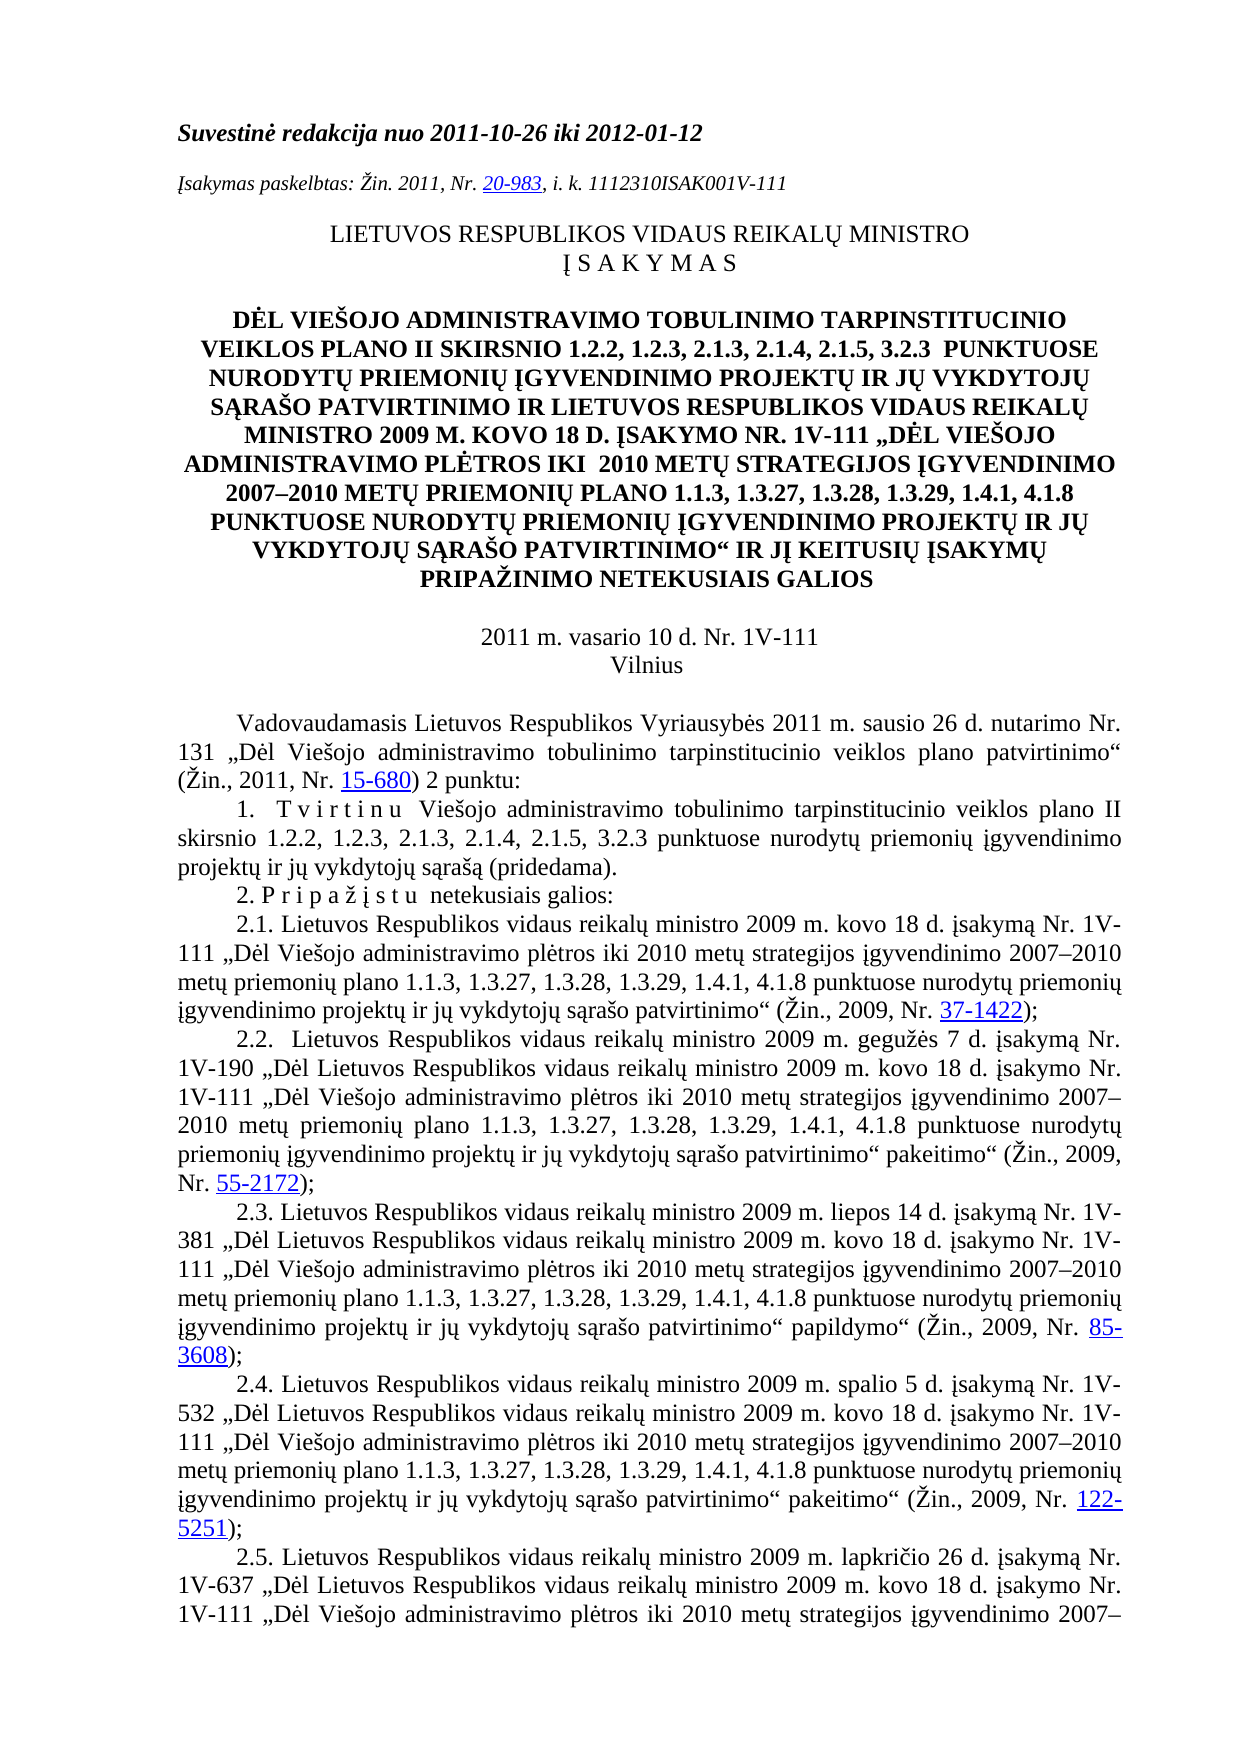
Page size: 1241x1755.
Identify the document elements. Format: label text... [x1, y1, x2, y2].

text 2.4. Lietuvos Respublikos vidaus reikalų ministro 2009 m. spalio 5 d. įsakymą Nr. 1V-532 „Dėl Lietuvos Respublikos vidaus reikalų ministro 2009 m. kovo 18 d. įsakymo Nr. 1V-111 „Dėl Viešojo administravimo plėtros iki 2010 metų strategijos įgyvendinimo 2007–2010 metų priemonių plano 1.1.3, 1.3.27, 1.3.28, 1.3.29, 1.4.1, 4.1.8 punktuose nurodytų priemonių įgyvendinimo projektų ir jų vykdytojų sąrašo patvirtinimo“ pakeitimo“ (Žin., 2009, Nr. 122-5251); [177, 1369, 1122, 1542]
text LIETUVOS RESPUBLIKOS VIDAUS REIKALŲ MINISTRO [177, 219, 1122, 248]
text 2.3. Lietuvos Respublikos vidaus reikalų ministro 2009 m. liepos 14 d. įsakymą Nr. 1V-381 „Dėl Lietuvos Respublikos vidaus reikalų ministro 2009 m. kovo 18 d. įsakymo Nr. 1V-111 „Dėl Viešojo administravimo plėtros iki 2010 metų strategijos įgyvendinimo 2007–2010 metų priemonių plano 1.1.3, 1.3.27, 1.3.28, 1.3.29, 1.4.1, 4.1.8 punktuose nurodytų priemonių įgyvendinimo projektų ir jų vykdytojų sąrašo patvirtinimo“ papildymo“ (Žin., 2009, Nr. 85-3608); [177, 1197, 1122, 1369]
text ĮSAKYMAS [177, 248, 1122, 277]
text 2011 m. vasario 10 d. Nr. 1V-111 [177, 622, 1122, 650]
text DĖL VIEŠOJO ADMINISTRAVIMO TOBULINIMO TARPINSTITUCINIO VEIKLOS PLANO II SKIRSNIO 1.2.2, 1.2.3, 2.1.3, 2.1.4, 2.1.5, 3.2.3 PUNKTUOSE NURODYTŲ PRIEMONIŲ ĮGYVENDINIMO PROJEKTŲ IR JŲ VYKDYTOJŲ SĄRAŠO PATVIRTINIMO IR LIETUVOS RESPUBLIKOS VIDAUS REIKALŲ MINISTRO 2009 m. KOVO 18 d. ĮSAKYMO Nr. 1V-111 „DĖL VIEŠOJO ADMINISTRAVIMO PLĖTROS IKI 2010 METŲ STRATEGIJOS ĮGYVENDINIMO 2007–2010 METŲ PRIEMONIŲ PLANO 1.1.3, 1.3.27, 1.3.28, 1.3.29, 1.4.1, 4.1.8 PUNKTUOSE NURODYTŲ PRIEMONIŲ ĮGYVENDINIMO PROJEKTŲ IR JŲ VYKDYTOJŲ SĄRAŠO PATVIRTINIMO“ IR JĮ KEITUSIŲ ĮSAKYMŲ PRIPAŽINIMO NETEKUSIAIS GALIOS [177, 305, 1122, 593]
text 2.5. Lietuvos Respublikos vidaus reikalų ministro 2009 m. lapkričio 26 d. įsakymą Nr. 1V-637 „Dėl Lietuvos Respublikos vidaus reikalų ministro 2009 m. kovo 18 d. įsakymo Nr. 1V-111 „Dėl Viešojo administravimo plėtros iki 2010 metų strategijos įgyvendinimo 2007– [177, 1542, 1122, 1628]
text 1. Tvirtinu Viešojo administravimo tobulinimo tarpinstitucinio veiklos plano II skirsnio 1.2.2, 1.2.3, 2.1.3, 2.1.4, 2.1.5, 3.2.3 punktuose nurodytų priemonių įgyvendinimo projektų ir jų vykdytojų sąrašą (pridedama). [177, 794, 1122, 880]
text 2. Pripažįstu netekusiais galios: [177, 880, 1122, 909]
text Įsakymas paskelbtas: Žin. 2011, Nr. 20-983, i. k. 1112310ISAK001V-111 [177, 171, 1122, 195]
text Suvestinė redakcija nuo 2011-10-26 iki 2012-01-12 [177, 118, 1122, 147]
text Vadovaudamasis Lietuvos Respublikos Vyriausybės 2011 m. sausio 26 d. nutarimo Nr. 131 „Dėl Viešojo administravimo tobulinimo tarpinstitucinio veiklos plano patvirtinimo“ (Žin., 2011, Nr. 15-680) 2 punktu: [177, 708, 1122, 794]
text 2.1. Lietuvos Respublikos vidaus reikalų ministro 2009 m. kovo 18 d. įsakymą Nr. 1V-111 „Dėl Viešojo administravimo plėtros iki 2010 metų strategijos įgyvendinimo 2007–2010 metų priemonių plano 1.1.3, 1.3.27, 1.3.28, 1.3.29, 1.4.1, 4.1.8 punktuose nurodytų priemonių įgyvendinimo projektų ir jų vykdytojų sąrašo patvirtinimo“ (Žin., 2009, Nr. 37-1422); [177, 909, 1122, 1024]
text Vilnius [177, 650, 1122, 679]
text 2.2. Lietuvos Respublikos vidaus reikalų ministro 2009 m. gegužės 7 d. įsakymą Nr. 1V-190 „Dėl Lietuvos Respublikos vidaus reikalų ministro 2009 m. kovo 18 d. įsakymo Nr. 1V-111 „Dėl Viešojo administravimo plėtros iki 2010 metų strategijos įgyvendinimo 2007–2010 metų priemonių plano 1.1.3, 1.3.27, 1.3.28, 1.3.29, 1.4.1, 4.1.8 punktuose nurodytų priemonių įgyvendinimo projektų ir jų vykdytojų sąrašo patvirtinimo“ pakeitimo“ (Žin., 2009, Nr. 55-2172); [177, 1024, 1122, 1197]
